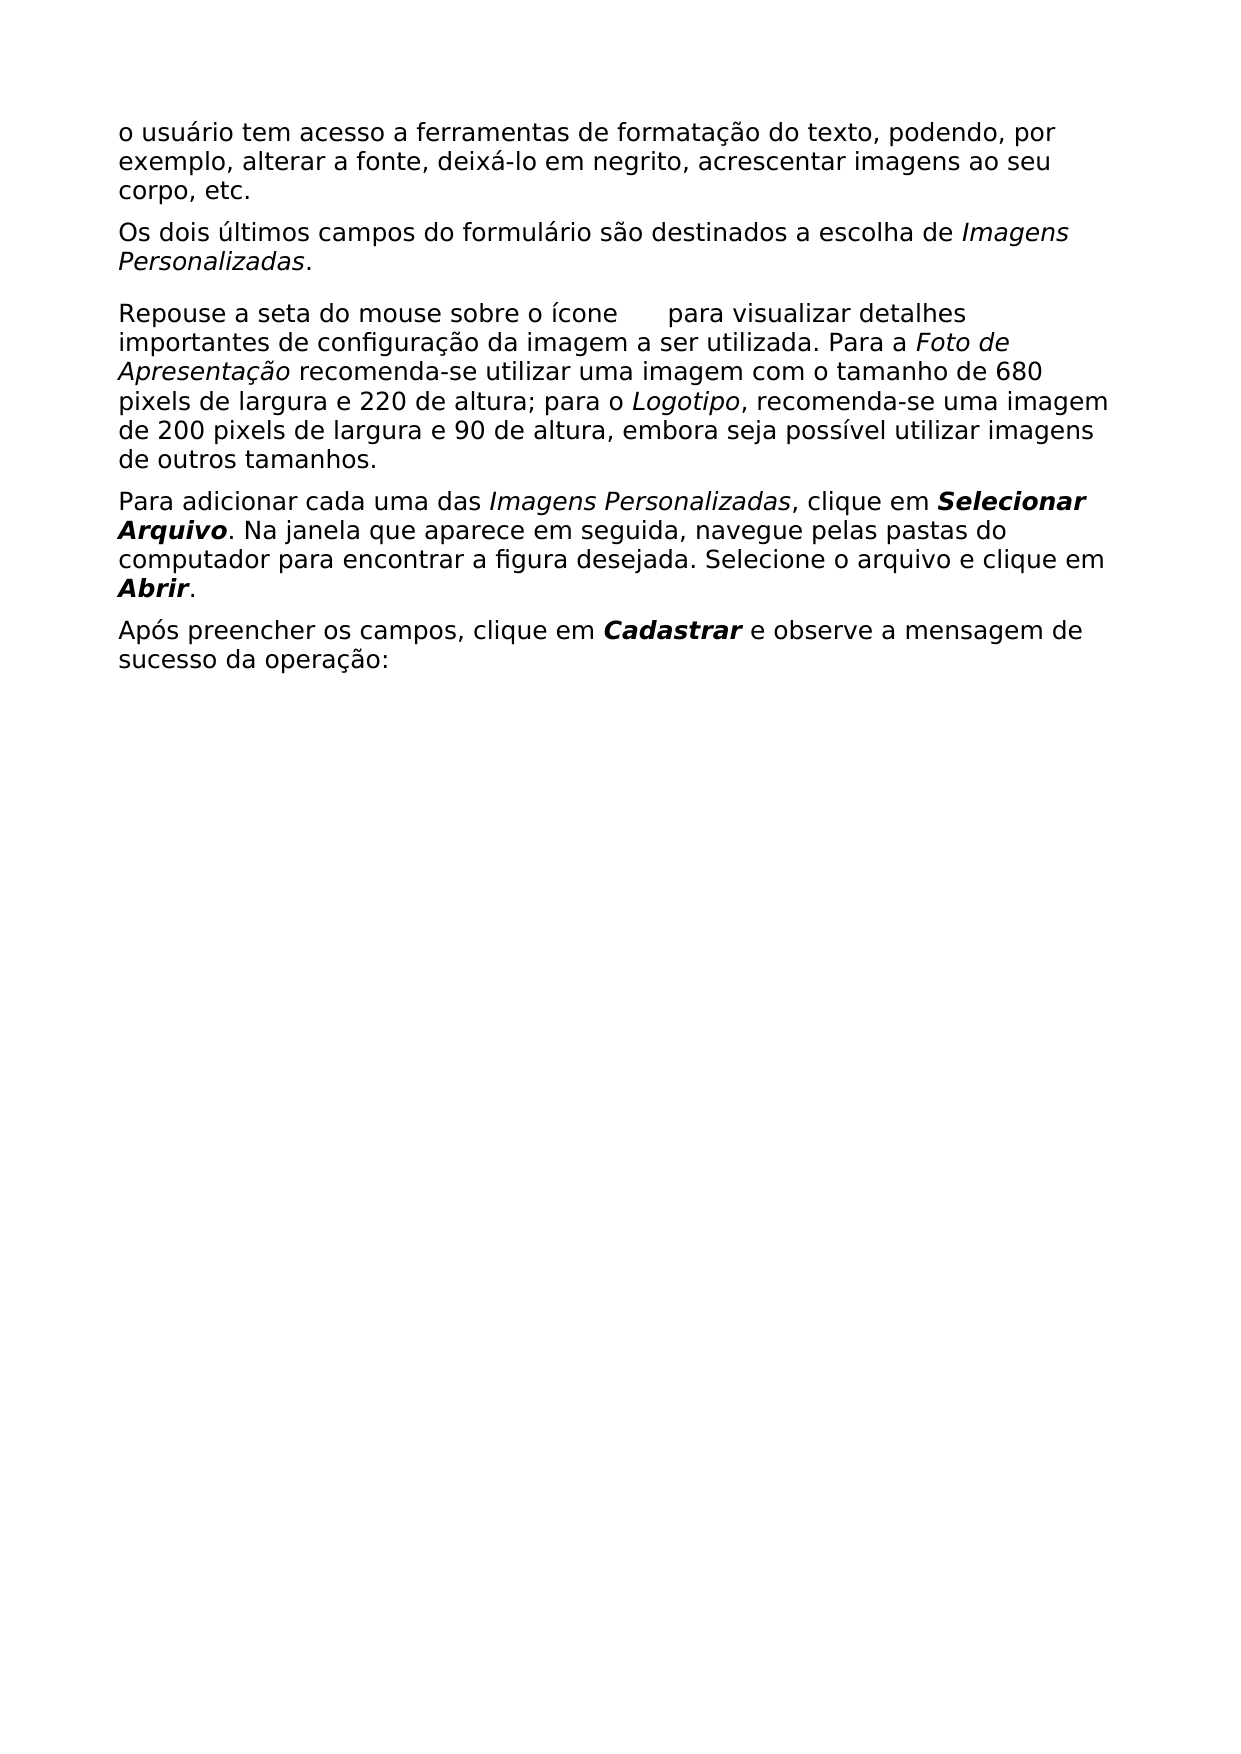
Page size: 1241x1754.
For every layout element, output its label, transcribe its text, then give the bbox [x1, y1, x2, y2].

text o usuário tem acesso a ferramentas de formatação do texto, podendo, por exemplo, alterar a fonte, deixá-lo em negrito, acrescentar imagens ao seu corpo, etc. [118, 118, 1122, 206]
text Os dois últimos campos do formulário são destinados a escolha de Imagens Personalizadas. [118, 218, 1122, 276]
text Repouse a seta do mouse sobre o ícone para visualizar detalhes importantes de configuração da imagem a ser utilizada. Para a Foto de Apresentação recomenda-se utilizar uma imagem com o tamanho de 680 pixels de largura e 220 de altura; para o Logotipo, recomenda-se uma imagem de 200 pixels de largura e 90 de altura, embora seja possível utilizar imagens de outros tamanhos. [118, 289, 1122, 474]
text Para adicionar cada uma das Imagens Personalizadas, clique em Selecionar Arquivo. Na janela que aparece em seguida, navegue pelas pastas do computador para encontrar a figura desejada. Selecione o arquivo e clique em Abrir. [118, 487, 1122, 603]
text Após preencher os campos, clique em Cadastrar e observe a mensagem de sucesso da operação: [118, 616, 1122, 674]
